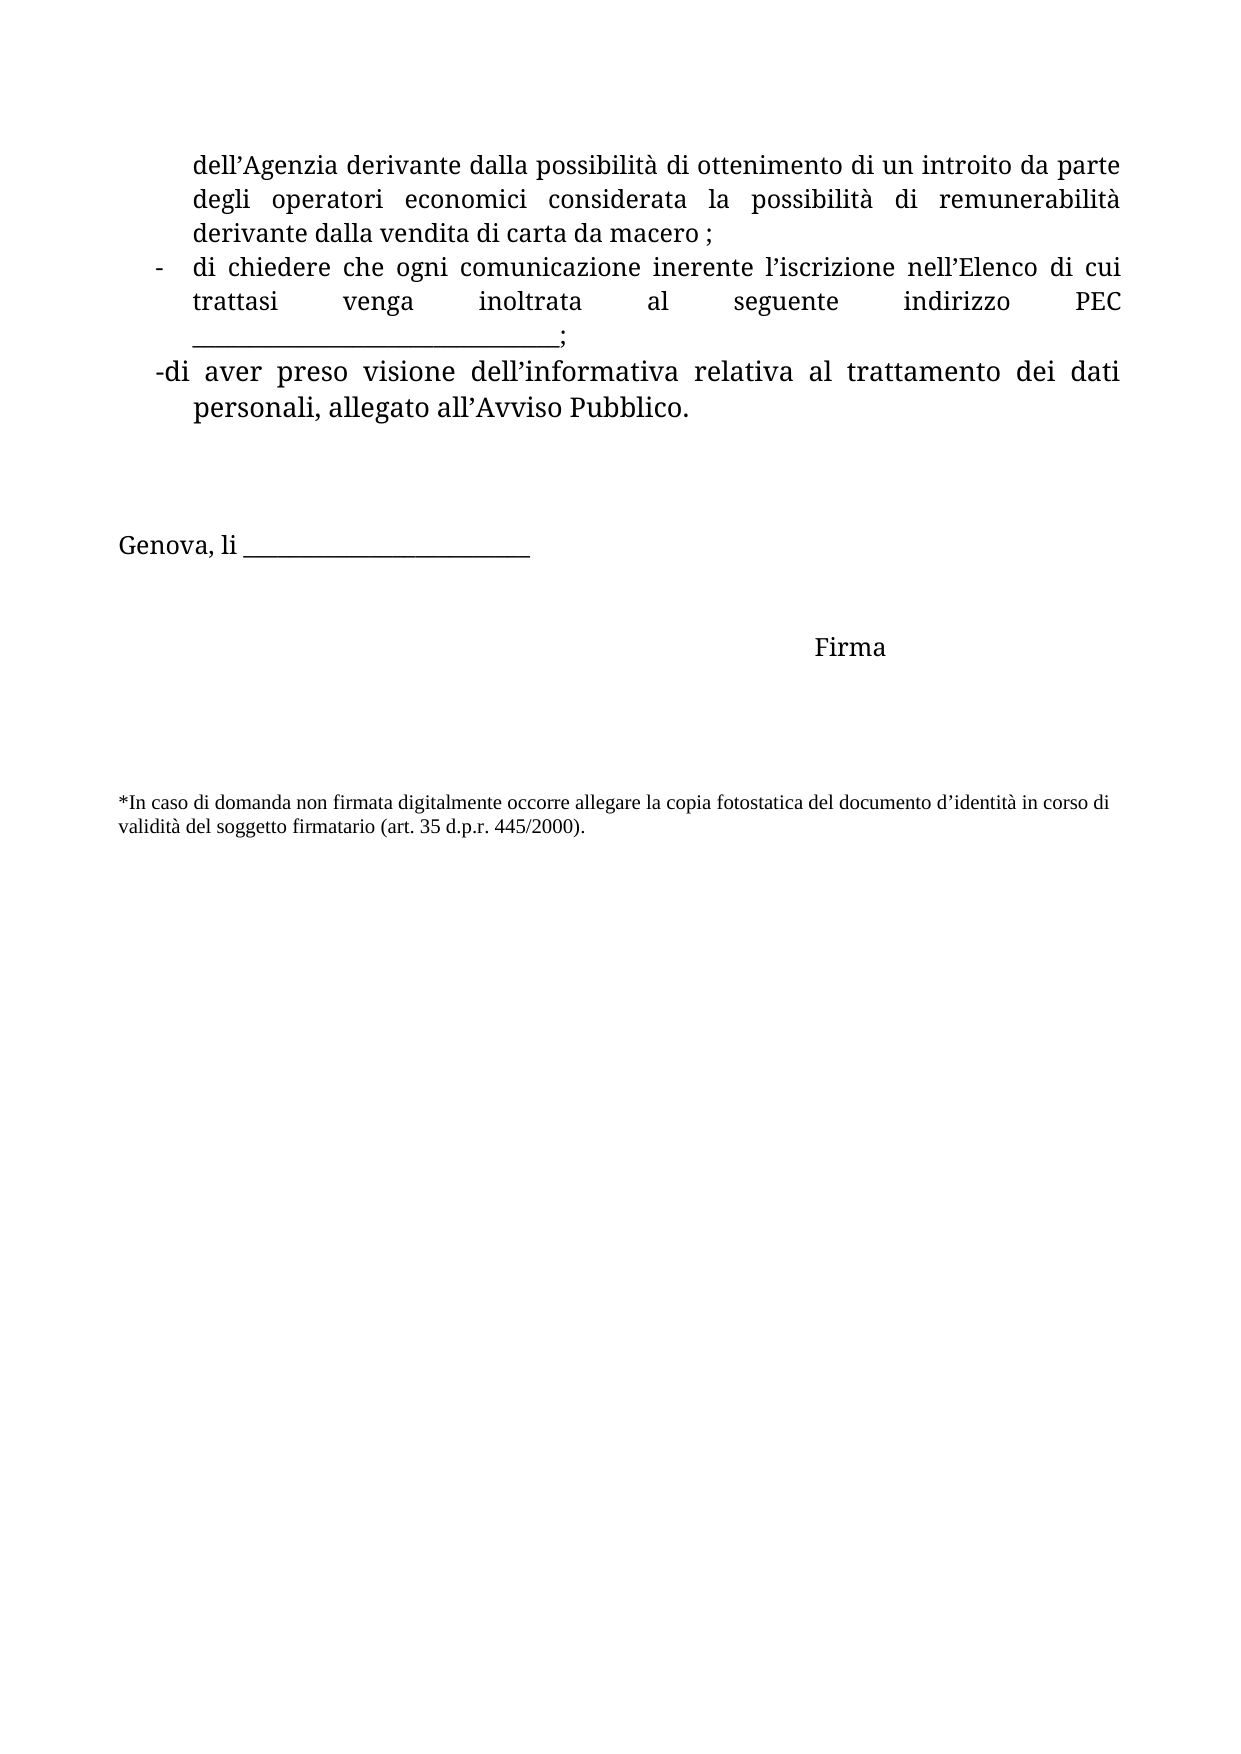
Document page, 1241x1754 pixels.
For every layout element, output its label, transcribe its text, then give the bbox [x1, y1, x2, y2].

list di chiedere che ogni comunicazione inerente l’iscrizione nell’Elenco di cui trattasi venga inoltrata al seguente indirizzo PEC ________________________________; [155, 250, 1122, 352]
list di aver preso visione dell’informativa relativa al trattamento dei dati personali, allegato all’Avviso Pubblico. [156, 352, 1122, 426]
list dell’Agenzia derivante dalla possibilità di ottenimento di un introito da parte degli operatori economici considerata la possibilità di remunerabilità derivante dalla vendita di carta da macero ; [155, 148, 1122, 250]
text Genova, li _________________________ [118, 528, 1122, 562]
text Firma [118, 630, 1122, 664]
text *In caso di domanda non firmata digitalmente occorre allegare la copia fotostatica del documento d’identità in corso di validità del soggetto firmatario (art. 35 d.p.r. 445/2000). [118, 790, 1122, 838]
